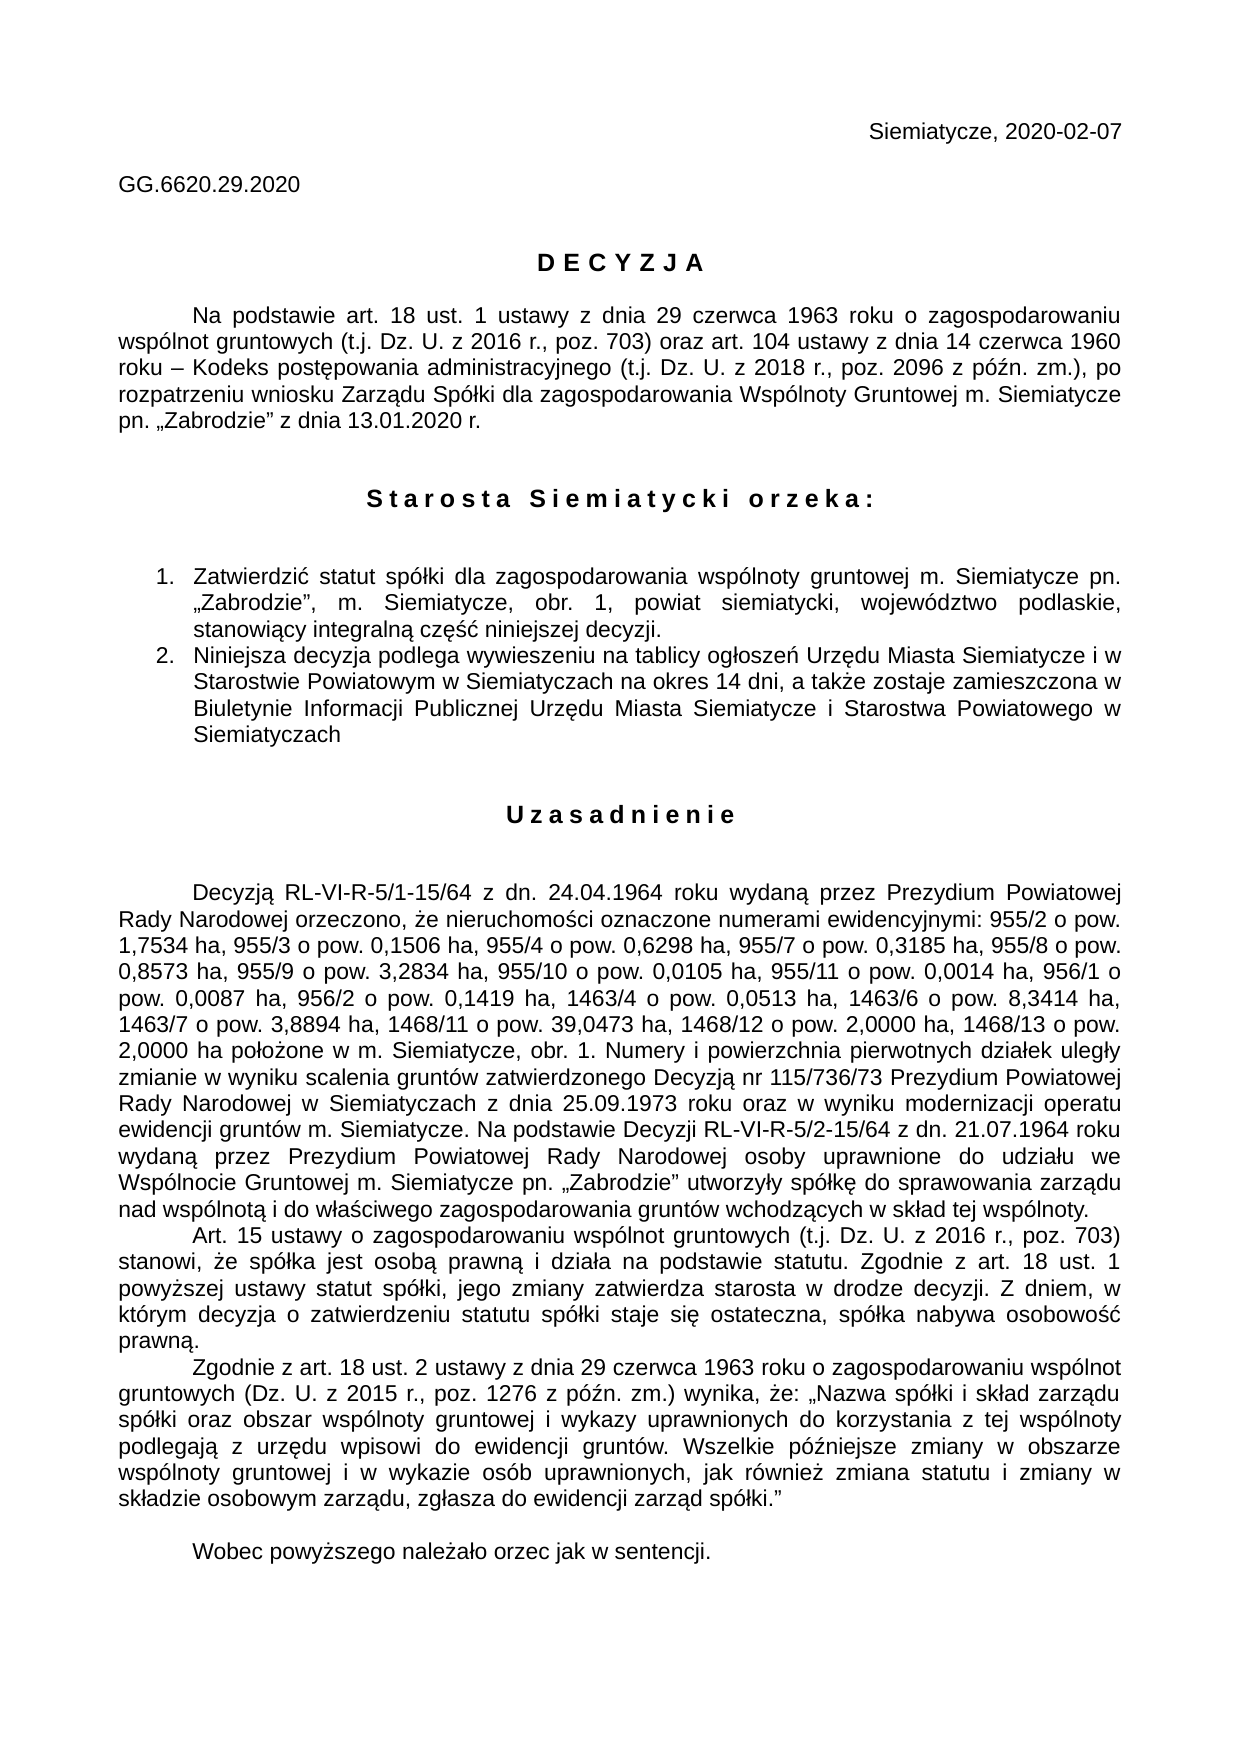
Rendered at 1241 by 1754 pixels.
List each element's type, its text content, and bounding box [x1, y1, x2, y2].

text Siemiatycze, 2020-02-07 [118, 118, 1122, 144]
text Na podstawie art. 18 ust. 1 ustawy z dnia 29 czerwca 1963 roku o zagospodarowaniu wspólnot gruntowych (t.j. Dz. U. z 2016 r., poz. 703) oraz art. 104 ustawy z dnia 14 czerwca 1960 roku – Kodeks postępowania administracyjnego (t.j. Dz. U. z 2018 r., poz. 2096 z późn. zm.), po rozpatrzeniu wniosku Zarządu Spółki dla zagospodarowania Wspólnoty Gruntowej m. Siemiatycze pn. „Zabrodzie” z dnia 13.01.2020 r. [118, 302, 1122, 433]
text Starosta Siemiatycki orzeka: [118, 484, 1122, 512]
text Art. 15 ustawy o zagospodarowaniu wspólnot gruntowych (t.j. Dz. U. z 2016 r., poz. 703) stanowi, że spółka jest osobą prawną i działa na podstawie statutu. Zgodnie z art. 18 ust. 1 powyższej ustawy statut spółki, jego zmiany zatwierdza starosta w drodze decyzji. Z dniem, w którym decyzja o zatwierdzeniu statutu spółki staje się ostateczna, spółka nabywa osobowość prawną. [118, 1222, 1122, 1354]
list Niniejsza decyzja podlega wywieszeniu na tablicy ogłoszeń Urzędu Miasta Siemiatycze i w Starostwie Powiatowym w Siemiatyczach na okres 14 dni, a także zostaje zamieszczona w Biuletynie Informacji Publicznej Urzędu Miasta Siemiatycze i Starostwa Powiatowego w Siemiatyczach [156, 642, 1122, 747]
text Uzasadnienie [118, 800, 1122, 829]
text Wobec powyższego należało orzec jak w sentencji. [118, 1538, 1122, 1564]
text GG.6620.29.2020 [118, 171, 1122, 197]
text Decyzją RL-VI-R-5/1-15/64 z dn. 24.04.1964 roku wydaną przez Prezydium Powiatowej Rady Narodowej orzeczono, że nieruchomości oznaczone numerami ewidencyjnymi: 955/2 o pow. 1,7534 ha, 955/3 o pow. 0,1506 ha, 955/4 o pow. 0,6298 ha, 955/7 o pow. 0,3185 ha, 955/8 o pow. 0,8573 ha, 955/9 o pow. 3,2834 ha, 955/10 o pow. 0,0105 ha, 955/11 o pow. 0,0014 ha, 956/1 o pow. 0,0087 ha, 956/2 o pow. 0,1419 ha, 1463/4 o pow. 0,0513 ha, 1463/6 o pow. 8,3414 ha, 1463/7 o pow. 3,8894 ha, 1468/11 o pow. 39,0473 ha, 1468/12 o pow. 2,0000 ha, 1468/13 o pow. 2,0000 ha położone w m. Siemiatycze, obr. 1. Numery i powierzchnia pierwotnych działek uległy zmianie w wyniku scalenia gruntów zatwierdzonego Decyzją nr 115/736/73 Prezydium Powiatowej Rady Narodowej w Siemiatyczach z dnia 25.09.1973 roku oraz w wyniku modernizacji operatu ewidencji gruntów m. Siemiatycze. Na podstawie Decyzji RL-VI-R-5/2-15/64 z dn. 21.07.1964 roku wydaną przez Prezydium Powiatowej Rady Narodowej osoby uprawnione do udziału we Wspólnocie Gruntowej m. Siemiatycze pn. „Zabrodzie” utworzyły spółkę do sprawowania zarządu nad wspólnotą i do właściwego zagospodarowania gruntów wchodzących w skład tej wspólnoty. [118, 879, 1122, 1222]
text Zgodnie z art. 18 ust. 2 ustawy z dnia 29 czerwca 1963 roku o zagospodarowaniu wspólnot gruntowych (Dz. U. z 2015 r., poz. 1276 z późn. zm.) wynika, że: „Nazwa spółki i skład zarządu spółki oraz obszar wspólnoty gruntowej i wykazy uprawnionych do korzystania z tej wspólnoty podlegają z urzędu wpisowi do ewidencji gruntów. Wszelkie późniejsze zmiany w obszarze wspólnoty gruntowej i w wykazie osób uprawnionych, jak również zmiana statutu i zmiany w składzie osobowym zarządu, zgłasza do ewidencji zarząd spółki.” [118, 1354, 1122, 1512]
text DECYZJA [118, 248, 1122, 276]
list Zatwierdzić statut spółki dla zagospodarowania wspólnoty gruntowej m. Siemiatycze pn. „Zabrodzie”, m. Siemiatycze, obr. 1, powiat siemiatycki, województwo podlaskie, stanowiący integralną część niniejszej decyzji. [156, 563, 1122, 642]
